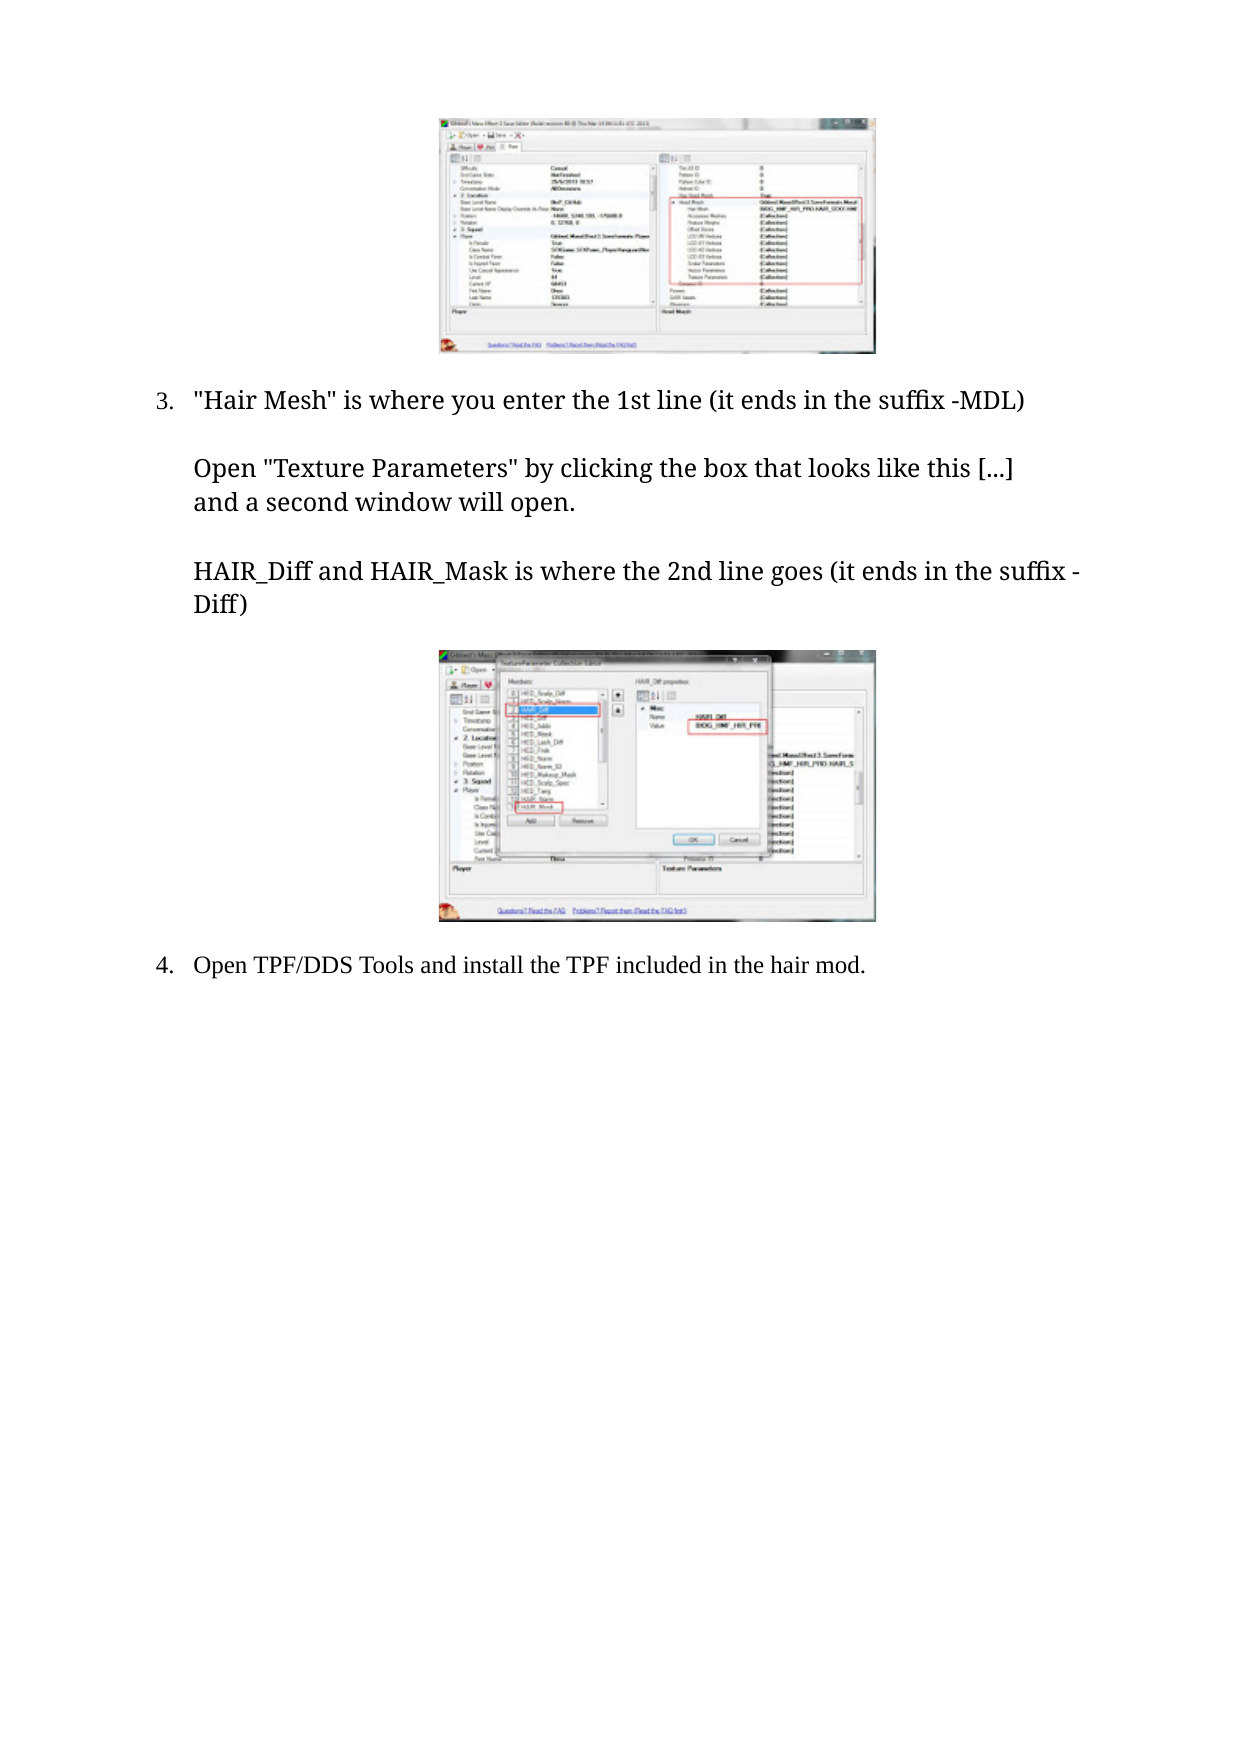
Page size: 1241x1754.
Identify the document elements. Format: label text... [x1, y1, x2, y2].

picture [438, 118, 877, 354]
list "Hair Mesh" is where you enter the 1st line (it ends in the suffix -MDL) Open "Texture Parameters" by clicking the box that looks like this [...] and a second window will open. HAIR_Diff and HAIR_Mask is where the 2nd line goes (it ends in the suffix -Diff) [156, 383, 1122, 621]
list Open TPF/DDS Tools and install the TPF included in the hair mod. [156, 951, 1122, 979]
picture [438, 650, 877, 922]
